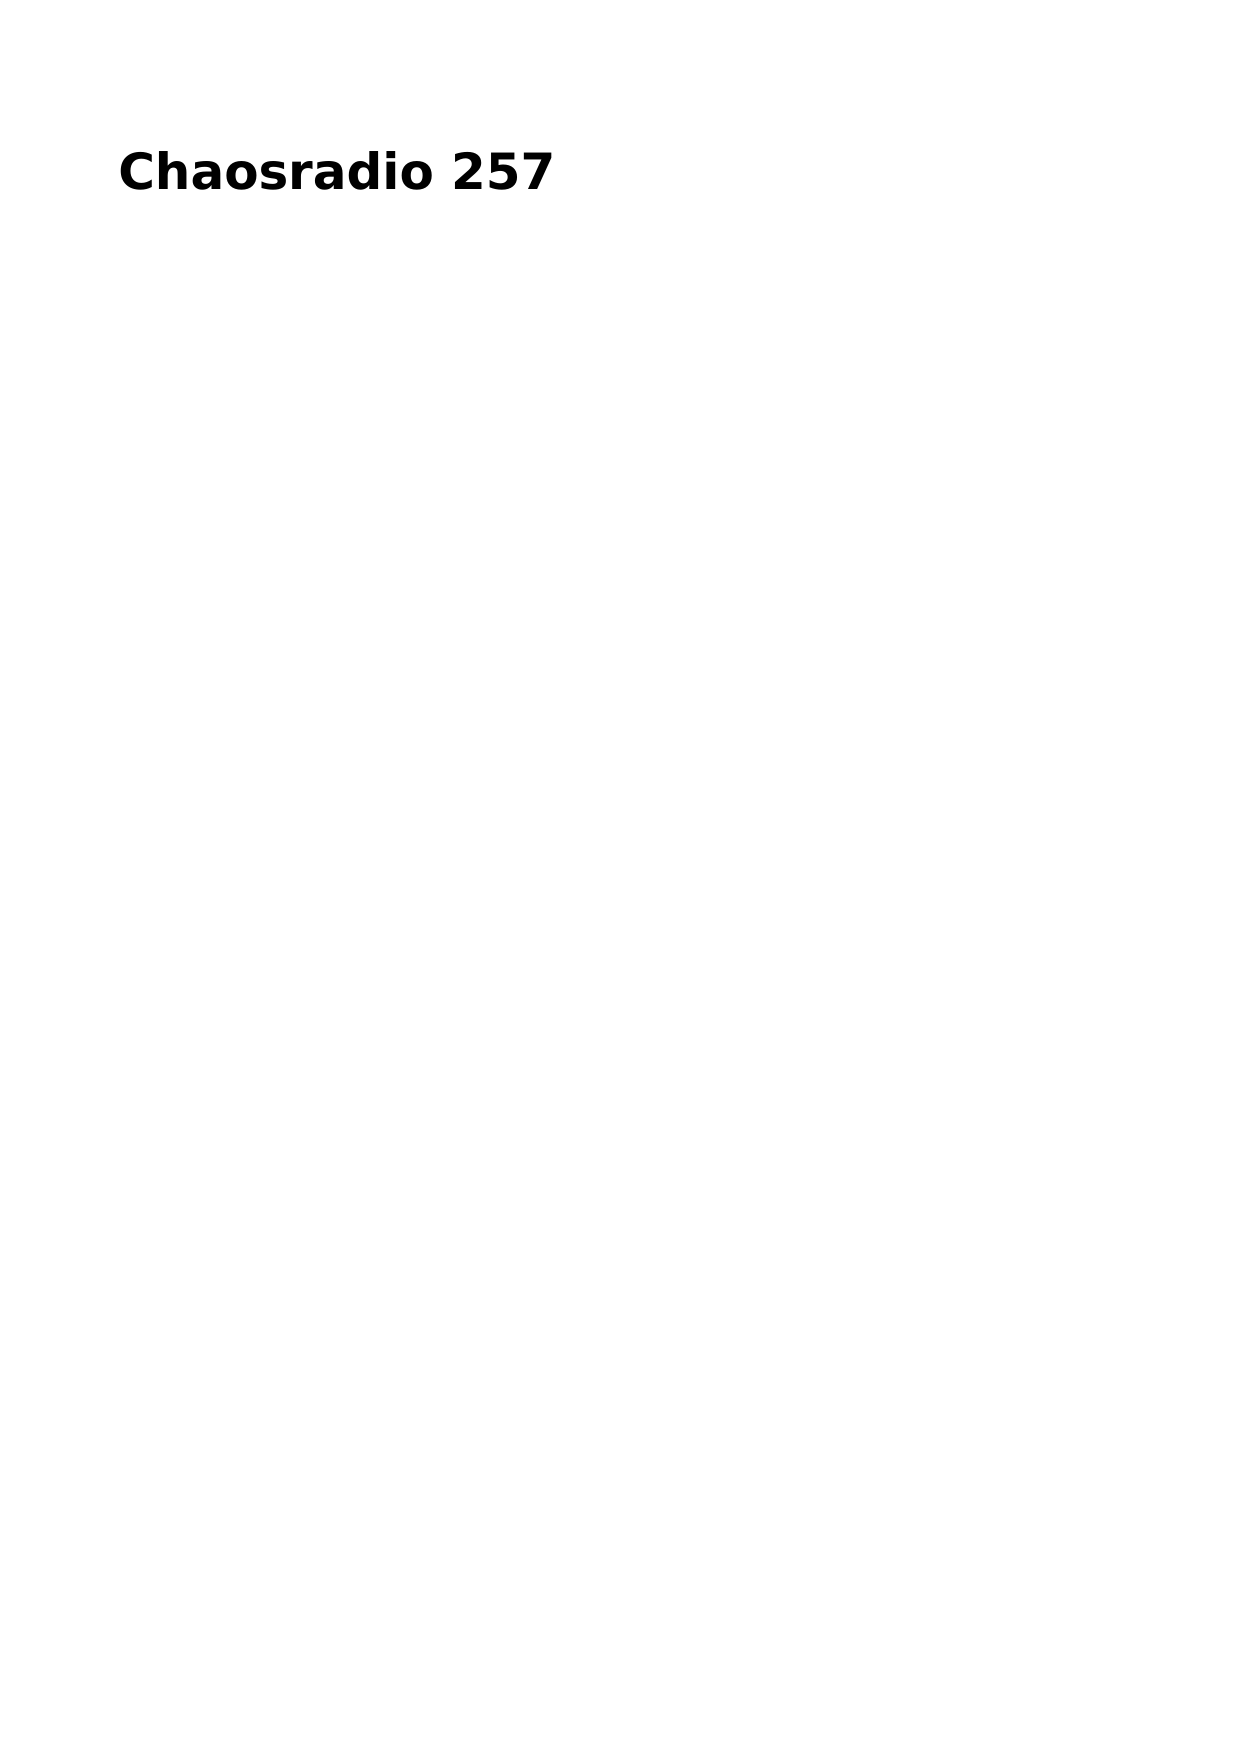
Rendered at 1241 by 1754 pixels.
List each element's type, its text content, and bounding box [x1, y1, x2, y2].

subtitle Chaosradio 257 [118, 143, 1122, 201]
